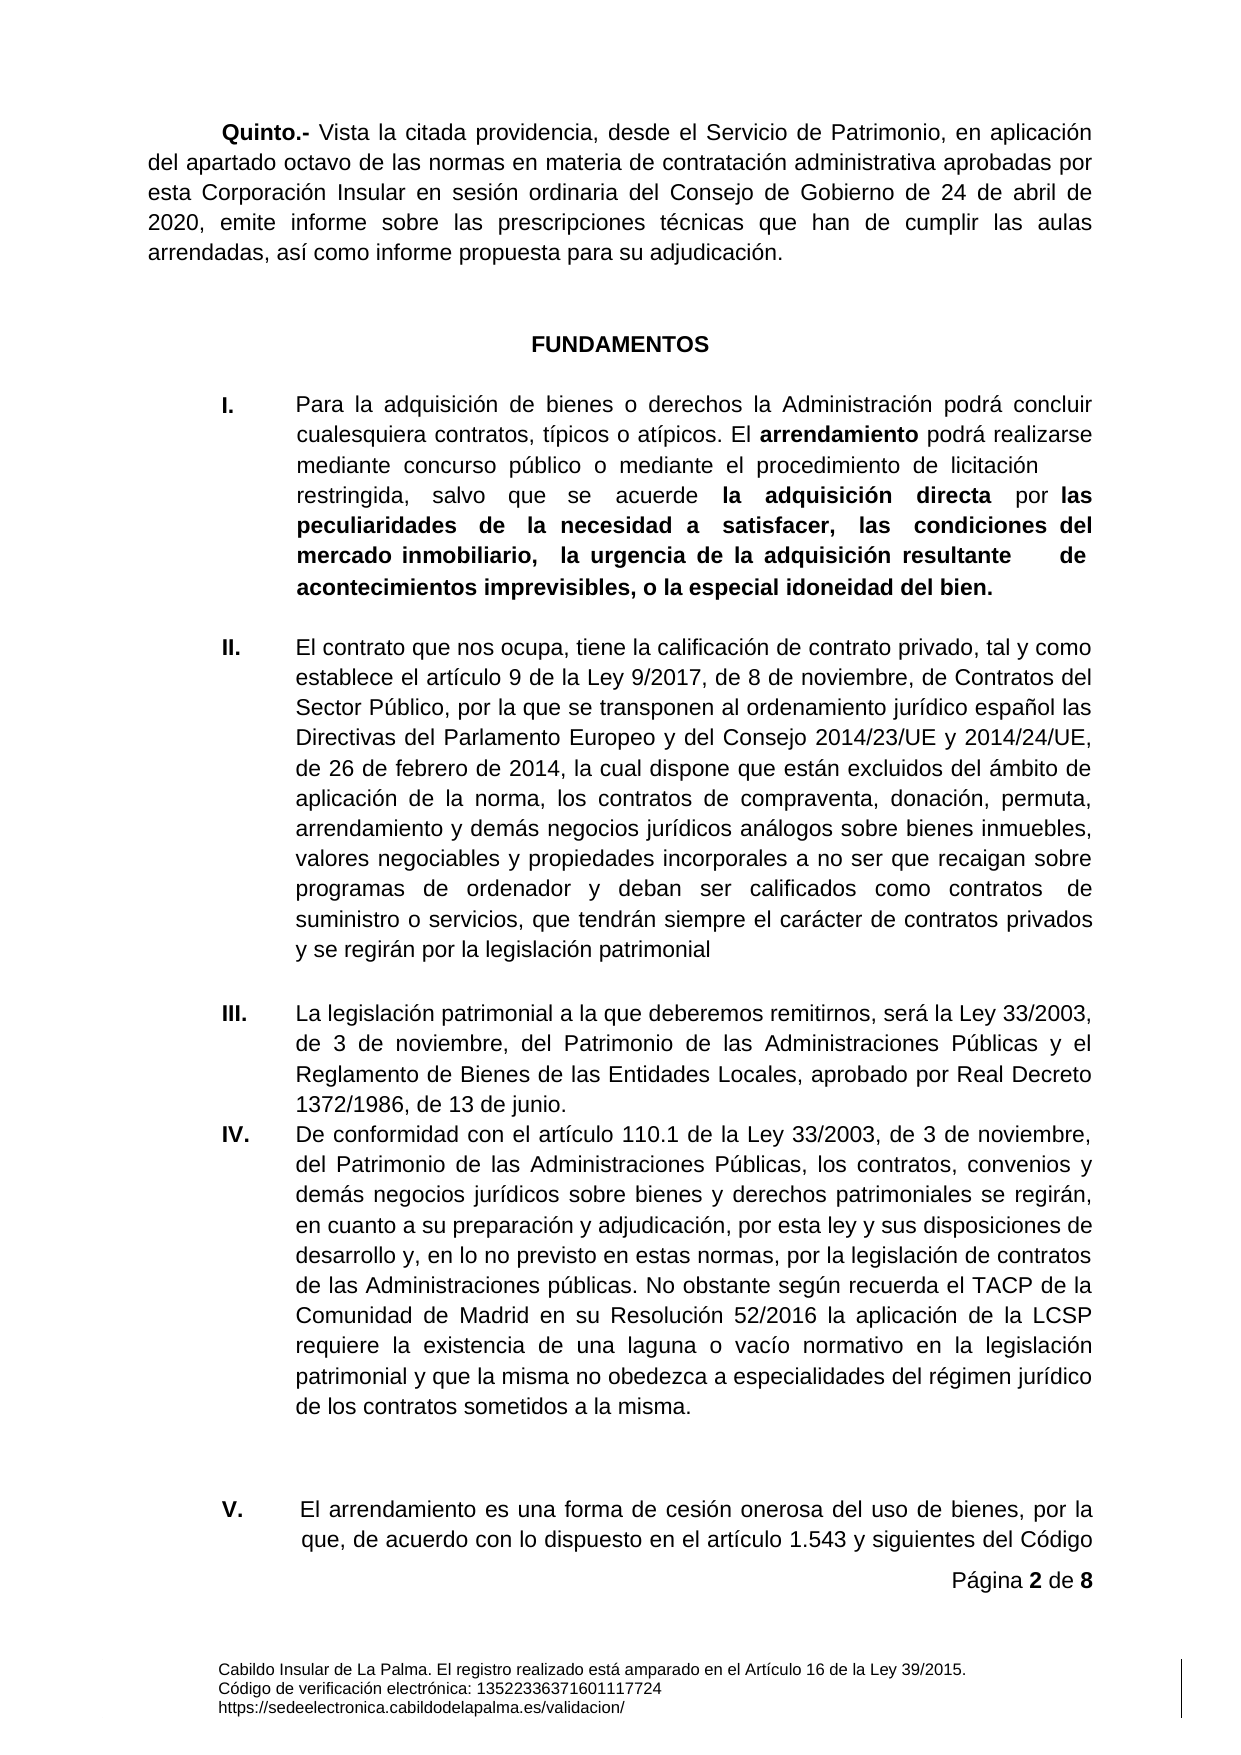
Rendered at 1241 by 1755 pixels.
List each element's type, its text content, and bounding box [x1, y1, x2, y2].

text Cabildo Insular de La Palma. El registro realizado está amparado en el Artículo 16 de la Ley 39/2015. Código de verificación electrónica: 13522336371601117724 https://sedeelectronica.cabildodelapalma.es/validacion/ [218, 1660, 969, 1717]
text acontecimientos imprevisibles, o la especial idoneidad del bien. [296, 573, 995, 600]
text III. [222, 1000, 249, 1026]
text De conformidad con el artículo 110.1 de la Ley 33/2003, de 3 de noviembre, del Patrimonio de las Administraciones Públicas, los contratos, convenios y demás negocios jurídicos sobre bienes y derechos patrimoniales se regirán, en cuanto a su preparación y adjudicación, por esta ley y sus disposiciones de desarrollo y, en lo no previsto en estas normas, por la legislación de contratos de las Administraciones públicas. No obstante según recuerda el TACP de la Comunidad de Madrid en su Resolución 52/2016 la aplicación de la LCSP requiere la existencia de una laguna o vacío normativo en la legislación patrimonial y que la misma no obedezca a especialidades del régimen jurídico de los contratos sometidos a la misma. [295, 1121, 1093, 1419]
text Quinto.- Vista la citada providencia, desde el Servicio de Patrimonio, en aplicación del apartado octavo de las normas en materia de contratación administrativa aprobadas por esta Corporación Insular en sesión ordinaria del Consejo de Gobierno de 24 de abril de 2020, emite informe sobre las prescripciones técnicas que han de cumplir las aulas arrendadas, así como informe propuesta para su adjudicación. [148, 118, 1093, 266]
text La legislación patrimonial a la que deberemos remitirnos, será la Ley 33/2003, de 3 de noviembre, del Patrimonio de las Administraciones Públicas y el Reglamento de Bienes de las Entidades Locales, aprobado por Real Decreto 1372/1986, de 13 de junio. [295, 1000, 1093, 1117]
text se acuerde la adquisición directa por necesidad a satisfacer, las condiciones la urgencia de la adquisición resultante [560, 482, 1048, 569]
text V. [222, 1496, 245, 1523]
text IV. [222, 1121, 252, 1148]
text las del de [1059, 482, 1093, 569]
text I. [221, 392, 236, 418]
text restringida, salvo que peculiaridades de la mercado inmobiliario, [296, 482, 546, 569]
text FUNDAMENTOS [531, 331, 711, 357]
text II. [222, 634, 243, 661]
text El contrato que nos ocupa, tiene la calificación de contrato privado, tal y como establece el artículo 9 de la Ley 9/2017, de 8 de noviembre, de Contratos del Sector Público, por la que se transponen al ordenamiento jurídico español las Directivas del Parlamento Europeo y del Consejo 2014/23/UE y 2014/24/UE, de 26 de febrero de 2014, la cual dispone que están excluidos del ámbito de aplicación de la norma, los contratos de compraventa, donación, permuta, arrendamiento y demás negocios jurídicos análogos sobre bienes inmuebles, valores negociables y propiedades incorporales a no ser que recaigan sobre programas de ordenador y deban ser calificados como contratos de suministro o servicios, que tendrán siempre el carácter de contratos privados y se regirán por la legislación patrimonial [295, 634, 1093, 962]
text El arrendamiento es una forma de cesión onerosa del uso de bienes, por la que, de acuerdo con lo dispuesto en el artículo 1.543 y siguientes del Código [295, 1496, 1093, 1553]
text Para la adquisición de bienes o derechos la Administración podrá concluir cualesquiera contratos, típicos o atípicos. El arrendamiento podrá realizarse mediante concurso público o mediante el procedimiento de licitación [295, 391, 1093, 478]
text Página 2 de 8 [293, 1567, 1093, 1594]
